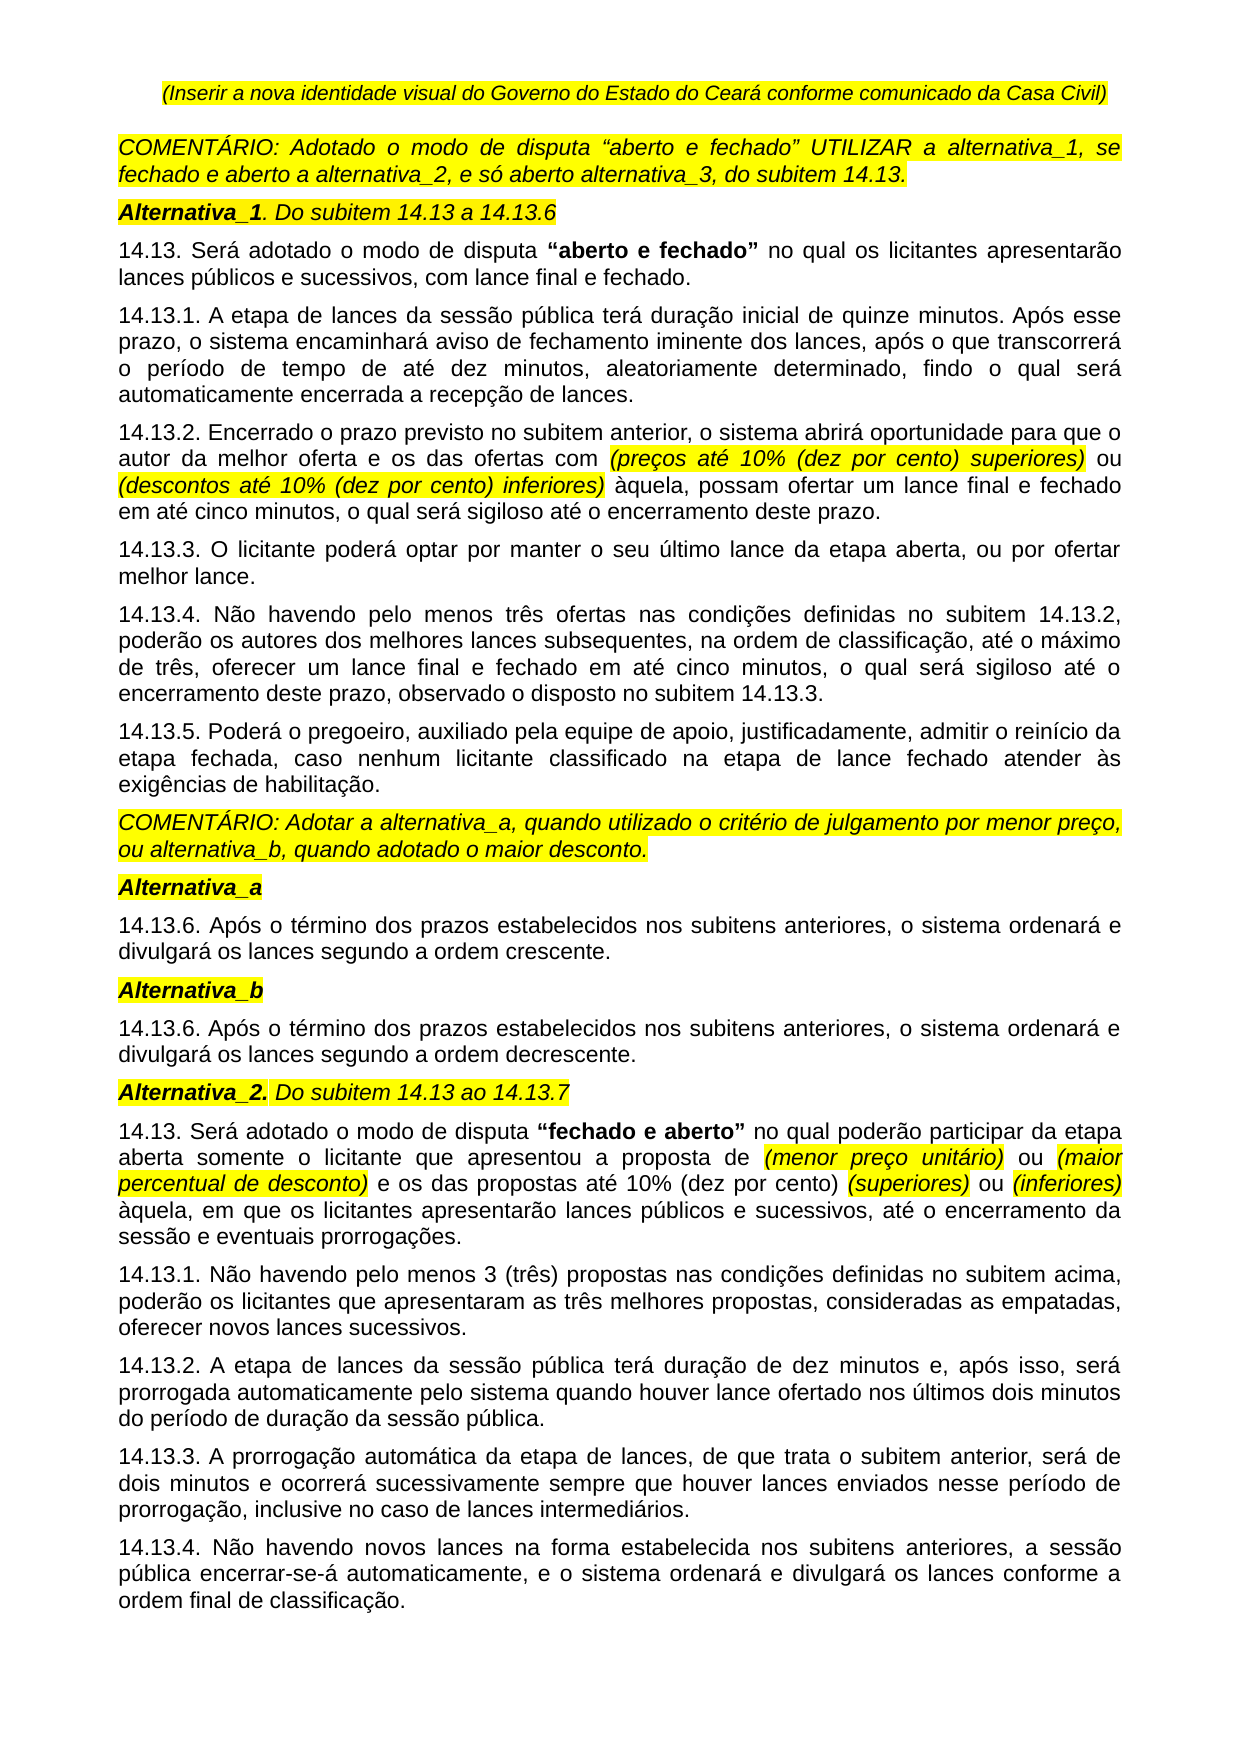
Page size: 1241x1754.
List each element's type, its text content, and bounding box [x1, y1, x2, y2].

text 14.13.5. Poderá o pregoeiro, auxiliado pela equipe de apoio, justificadamente, admitir o reinício da etapa fechada, caso nenhum licitante classificado na etapa de lance fechado atender às exigências de habilitação. [118, 718, 1122, 797]
text 14.13.1. Não havendo pelo menos 3 (três) propostas nas condições definidas no subitem acima, poderão os licitantes que apresentaram as três melhores propostas, consideradas as empatadas, oferecer novos lances sucessivos. [118, 1261, 1122, 1340]
text COMENTÁRIO: Adotar a alternativa_a, quando utilizado o critério de julgamento por menor preço, ou alternativa_b, quando adotado o maior desconto. [118, 809, 1122, 862]
text Alternativa_b [118, 977, 1122, 1003]
text 14.13.3. O licitante poderá optar por manter o seu último lance da etapa aberta, ou por ofertar melhor lance. [118, 536, 1122, 589]
text 14.13. Será adotado o modo de disputa “fechado e aberto” no qual poderão participar da etapa aberta somente o licitante que apresentou a proposta de (menor preço unitário) ou (maior percentual de desconto) e os das propostas até 10% (dez por cento) (superiores) ou (inferiores) àquela, em que os licitantes apresentarão lances públicos e sucessivos, até o encerramento da sessão e eventuais prorrogações. [118, 1118, 1122, 1249]
text 14.13.6. Após o término dos prazos estabelecidos nos subitens anteriores, o sistema ordenará e divulgará os lances segundo a ordem decrescente. [118, 1015, 1122, 1067]
text Alternativa_1. Do subitem 14.13 a 14.13.6 [118, 199, 1122, 225]
text 14.13.4. Não havendo pelo menos três ofertas nas condições definidas no subitem 14.13.2, poderão os autores dos melhores lances subsequentes, na ordem de classificação, até o máximo de três, oferecer um lance final e fechado em até cinco minutos, o qual será sigiloso até o encerramento deste prazo, observado o disposto no subitem 14.13.3. [118, 601, 1122, 706]
text 14.13.1. A etapa de lances da sessão pública terá duração inicial de quinze minutos. Após esse prazo, o sistema encaminhará aviso de fechamento iminente dos lances, após o que transcorrerá o período de tempo de até dez minutos, aleatoriamente determinado, findo o qual será automaticamente encerrada a recepção de lances. [118, 302, 1122, 407]
text 14.13.2. Encerrado o prazo previsto no subitem anterior, o sistema abrirá oportunidade para que o autor da melhor oferta e os das ofertas com (preços até 10% (dez por cento) superiores) ou (descontos até 10% (dez por cento) inferiores) àquela, possam ofertar um lance final e fechado em até cinco minutos, o qual será sigiloso até o encerramento deste prazo. [118, 419, 1122, 524]
text 14.13.4. Não havendo novos lances na forma estabelecida nos subitens anteriores, a sessão pública encerrar-se-á automaticamente, e o sistema ordenará e divulgará os lances conforme a ordem final de classificação. [118, 1534, 1122, 1613]
text 14.13.3. A prorrogação automática da etapa de lances, de que trata o subitem anterior, será de dois minutos e ocorrerá sucessivamente sempre que houver lances enviados nesse período de prorrogação, inclusive no caso de lances intermediários. [118, 1443, 1122, 1522]
text 14.13. Será adotado o modo de disputa “aberto e fechado” no qual os licitantes apresentarão lances públicos e sucessivos, com lance final e fechado. [118, 237, 1122, 290]
text Alternativa_a [118, 874, 1122, 900]
text Alternativa_2. Do subitem 14.13 ao 14.13.7 [118, 1079, 1122, 1106]
text 14.13.6. Após o término dos prazos estabelecidos nos subitens anteriores, o sistema ordenará e divulgará os lances segundo a ordem crescente. [118, 912, 1122, 965]
text COMENTÁRIO: Adotado o modo de disputa “aberto e fechado” UTILIZAR a alternativa_1, se fechado e aberto a alternativa_2, e só aberto alternativa_3, do subitem 14.13. [118, 134, 1122, 187]
text 14.13.2. A etapa de lances da sessão pública terá duração de dez minutos e, após isso, será prorrogada automaticamente pelo sistema quando houver lance ofertado nos últimos dois minutos do período de duração da sessão pública. [118, 1352, 1122, 1431]
